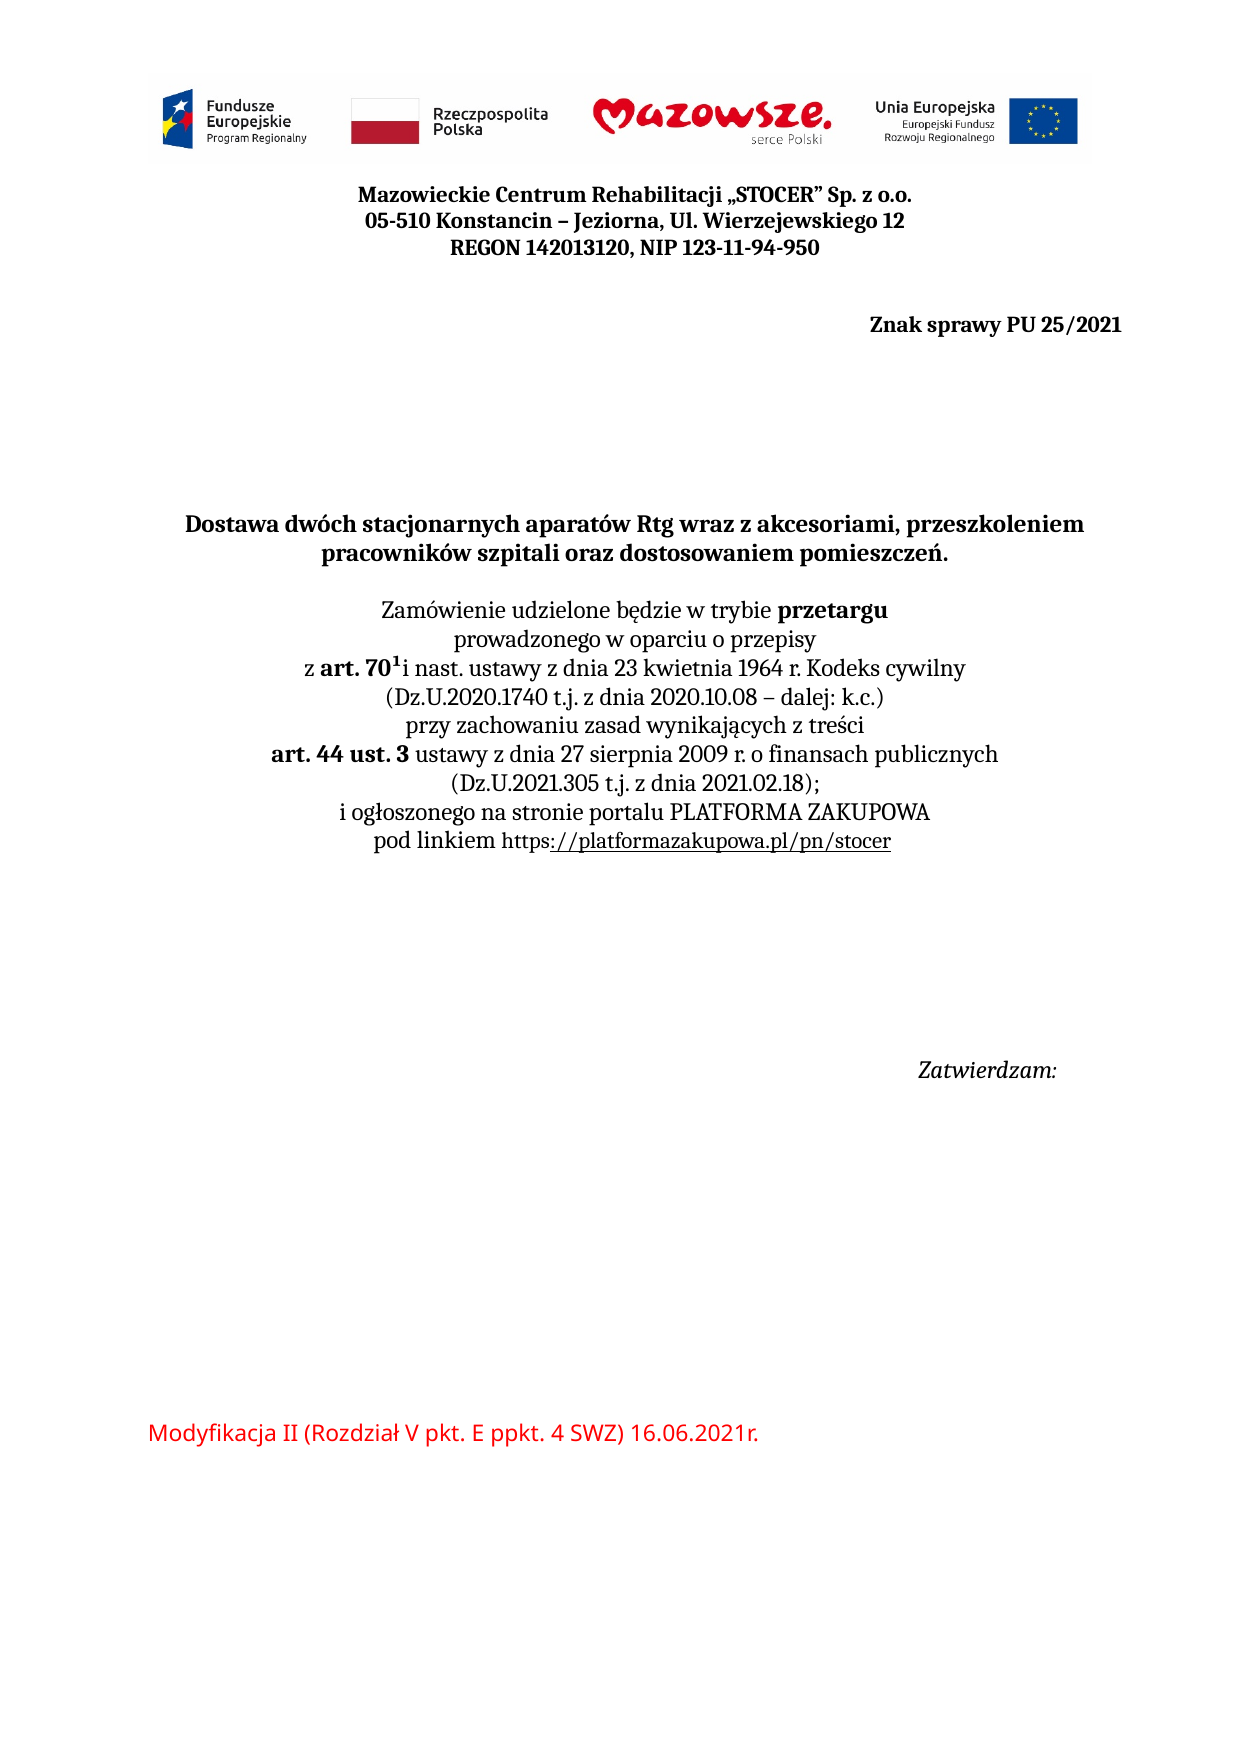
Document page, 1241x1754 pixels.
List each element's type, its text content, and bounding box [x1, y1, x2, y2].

text 05-510 Konstancin – Jeziorna, Ul. Wierzejewskiego 12 [148, 208, 1122, 234]
text (Dz.U.2020.1740 t.j. z dnia 2020.10.08 – dalej: k.c.) [148, 683, 1122, 711]
text Zatwierdzam: [811, 1056, 1122, 1085]
text Znak sprawy PU 25/2021 [148, 312, 1122, 338]
text Dostawa dwóch stacjonarnych aparatów Rtg wraz z akcesoriami, przeszkoleniem pracowników szpitali oraz dostosowaniem pomieszczeń. [148, 510, 1122, 568]
text REGON 142013120, NIP 123-11-94-950 [148, 234, 1122, 261]
text prowadzonego w oparciu o przepisy [148, 625, 1122, 654]
text z art. 70¹i nast. ustawy z dnia 23 kwietnia 1964 r. Kodeks cywilny [148, 654, 1122, 683]
text (Dz.U.2021.305 t.j. z dnia 2021.02.18); [148, 769, 1122, 798]
text pod linkiem https://platformazakupowa.pl/pn/stocer [148, 826, 1122, 855]
text art. 44 ust. 3 ustawy z dnia 27 sierpnia 2009 r. o finansach publicznych [148, 740, 1122, 769]
text i ogłoszonego na stronie portalu PLATFORMA ZAKUPOWA [148, 798, 1122, 826]
text Modyfikacja II (Rozdział V pkt. E ppkt. 4 SWZ) 16.06.2021r. [148, 1417, 1122, 1448]
text Mazowieckie Centrum Rehabilitacji „STOCER” Sp. z o.o. [148, 182, 1122, 208]
text Zamówienie udzielone będzie w trybie przetargu [148, 596, 1122, 625]
text przy zachowaniu zasad wynikających z treści [148, 711, 1122, 740]
